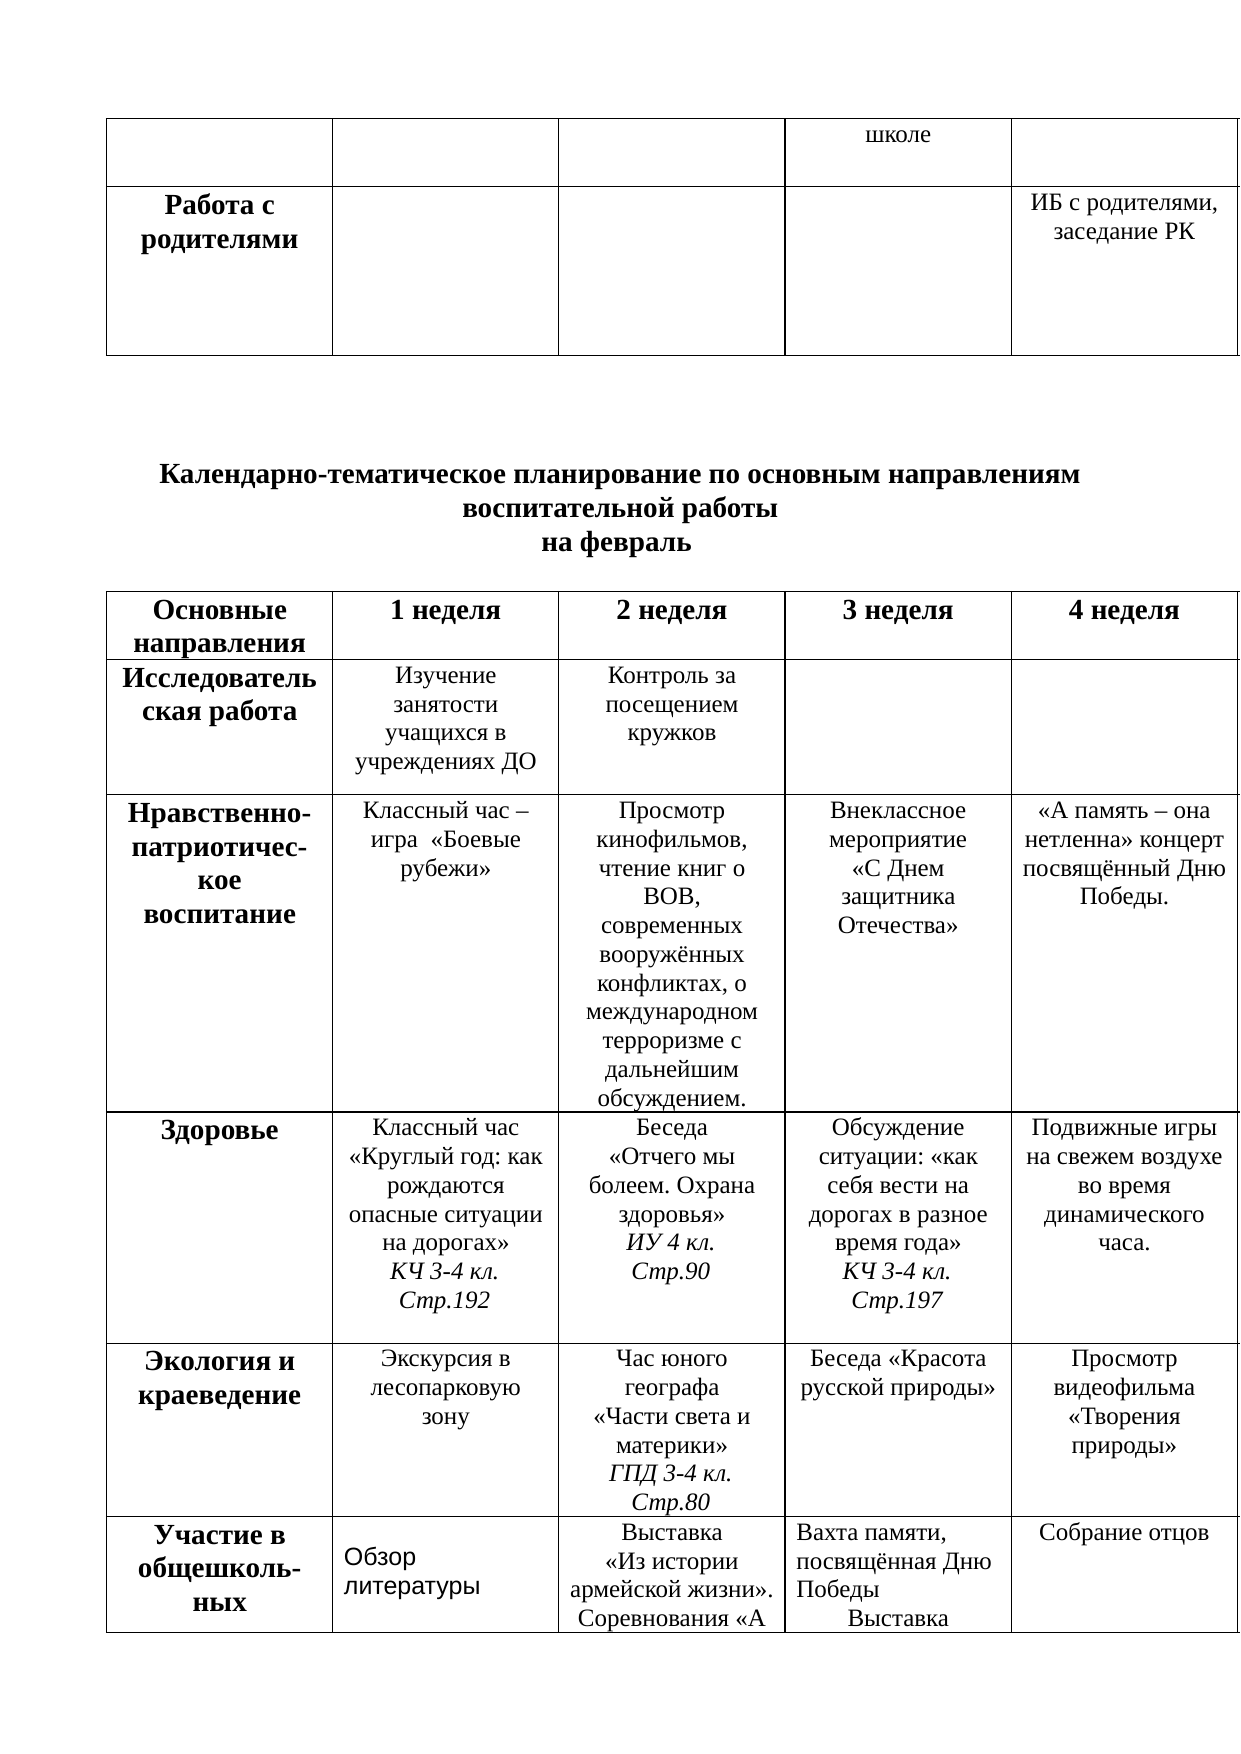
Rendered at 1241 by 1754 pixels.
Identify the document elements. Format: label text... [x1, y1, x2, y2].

table_cell Беседа «Отчего мы болеем. Охрана здоровья» ИУ 4 кл. Стр.90 [559, 1113, 784, 1342]
table_cell [786, 187, 1011, 355]
table_cell Обзор литературы [333, 1517, 558, 1632]
table_cell Обсуждение ситуации: «как себя вести на дорогах в разное время года» КЧ 3-4 кл. Стр.197 [786, 1113, 1011, 1342]
table_cell Классный час – игра «Боевые рубежи» [333, 795, 558, 1111]
table_cell Просмотр кинофильмов, чтение книг о ВОВ, современных вооружённых конфликтах, о международном терроризме с дальнейшим обсуждением. [559, 795, 784, 1111]
table_cell Час юного географа «Части света и материки» ГПД 3-4 кл. Стр.80 [559, 1344, 784, 1516]
table_cell Здоровье [107, 1113, 332, 1342]
table_cell Нравственно- патриотичес- кое воспитание [107, 795, 332, 1111]
table_cell Классный час «Круглый год: как рождаются опасные ситуации на дорогах» КЧ 3-4 кл. Стр.192 [333, 1113, 558, 1342]
table_header 3 неделя [786, 592, 1011, 659]
table_cell [1012, 119, 1237, 186]
table_cell школе [786, 119, 1011, 186]
table_cell Контроль за посещением кружков [559, 660, 784, 794]
table_cell Экскурсия в лесопарковую зону [333, 1344, 558, 1516]
table_cell [559, 187, 784, 355]
table_cell Исследовательская работа [107, 660, 332, 794]
table_cell Беседа «Красота русской природы» [786, 1344, 1011, 1516]
table_header 4 неделя [1012, 592, 1237, 659]
table_cell Вахта памяти, посвящённая Дню Победы Выставка [786, 1517, 1011, 1632]
table_header Основные направления [107, 592, 332, 659]
table_cell [786, 660, 1011, 794]
table_cell [333, 187, 558, 355]
table_cell Экология и краеведение [107, 1344, 332, 1516]
table_cell Просмотр видеофильма «Творения природы» [1012, 1344, 1237, 1516]
table_cell [107, 119, 332, 186]
table_cell Работа с родителями [107, 187, 332, 355]
table_cell [333, 119, 558, 186]
table_cell Выставка «Из истории армейской жизни». Соревнования «А [559, 1517, 784, 1632]
text Календарно-тематическое планирование по основным направлениям воспитательной работы [118, 457, 1122, 524]
text на февраль [118, 524, 1122, 557]
table_cell «А память – она нетленна» концерт посвящённый Дню Победы. [1012, 795, 1237, 1111]
table_cell Собрание отцов [1012, 1517, 1237, 1632]
table_header 1 неделя [333, 592, 558, 659]
table_cell [1012, 660, 1237, 794]
table_cell Внеклассное мероприятие «С Днем защитника Отечества» [786, 795, 1011, 1111]
table_cell Изучение занятости учащихся в учреждениях ДО [333, 660, 558, 794]
table_cell Подвижные игры на свежем воздухе во время динамического часа. [1012, 1113, 1237, 1342]
table_header 2 неделя [559, 592, 784, 659]
table_cell [559, 119, 784, 186]
table_cell ИБ с родителями, заседание РК [1012, 187, 1237, 355]
table_cell Участие в общешколь- ных [107, 1517, 332, 1632]
